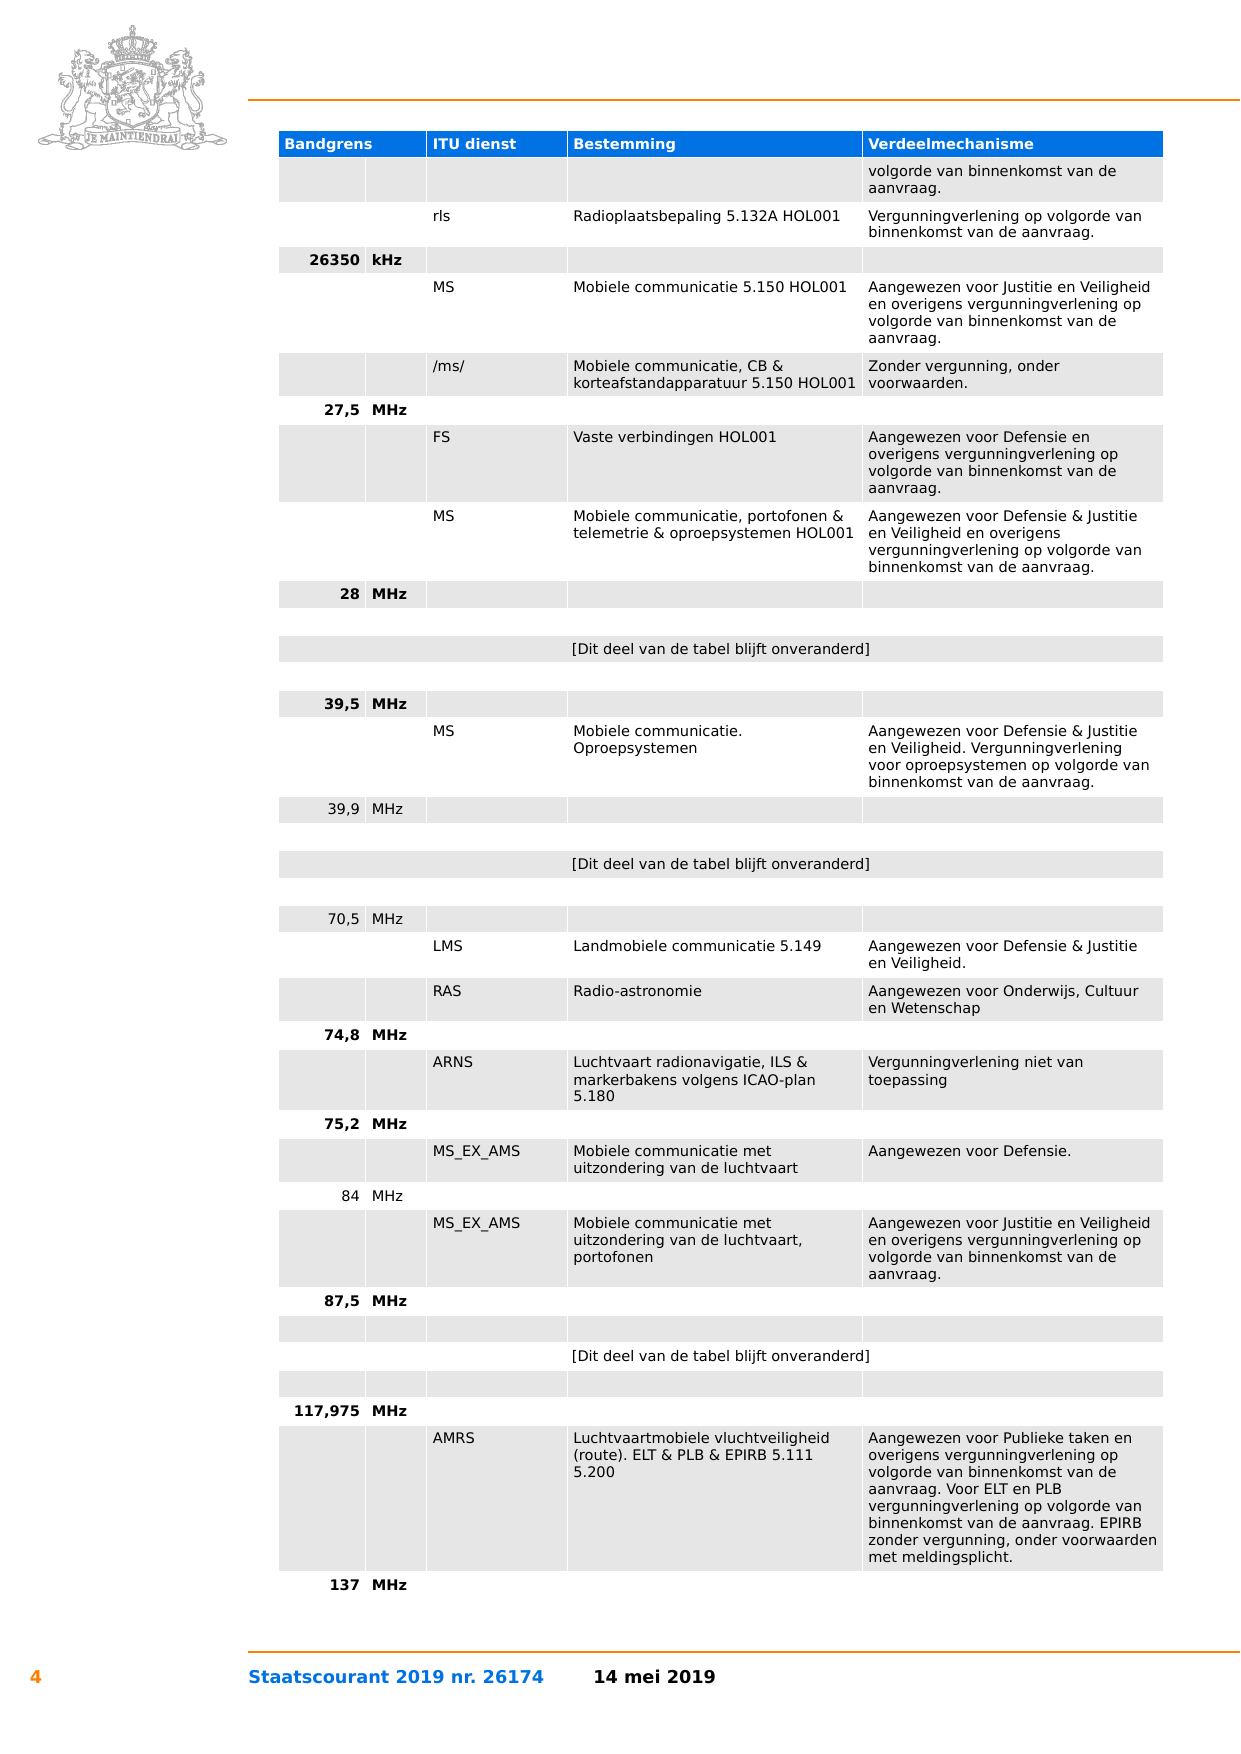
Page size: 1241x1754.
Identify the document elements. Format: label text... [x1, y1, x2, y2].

table_cell [279, 1139, 365, 1182]
table_cell [427, 1398, 567, 1424]
table_cell [863, 247, 1163, 273]
table_cell [427, 824, 567, 850]
table_cell [568, 247, 862, 273]
table_cell [863, 1111, 1163, 1137]
table_cell Mobiele communicatie, portofonen & telemetrie & oproepsystemen HOL001 [568, 503, 862, 580]
table_cell 137 [279, 1572, 365, 1598]
table_cell [427, 1572, 567, 1598]
table_cell [279, 664, 365, 690]
table_cell LMS [427, 934, 567, 977]
picture [38, 25, 227, 150]
table_cell [427, 609, 567, 635]
table_cell [279, 718, 365, 796]
table_cell MS [427, 718, 567, 796]
table_cell Aangewezen voor Defensie & Justitie en Veiligheid. [863, 934, 1163, 977]
table_cell [427, 397, 567, 423]
table_cell [568, 1316, 862, 1342]
table_cell [279, 978, 365, 1021]
table_cell [366, 425, 426, 502]
table_cell [568, 1289, 862, 1315]
table_cell Aangewezen voor Justitie en Veiligheid en overigens vergunningverlening op volgorde van binnenkomst van de aanvraag. [863, 1210, 1163, 1287]
table_cell [863, 1398, 1163, 1424]
table_cell AMRS [427, 1426, 567, 1571]
table_cell [279, 1210, 365, 1287]
table_cell [568, 879, 862, 905]
table_cell MHz [366, 797, 426, 823]
table_cell [279, 425, 365, 502]
table_cell [279, 609, 365, 635]
table_cell [568, 664, 862, 690]
table_cell MHz [366, 397, 426, 423]
table_cell [279, 275, 365, 352]
table_cell [568, 1111, 862, 1137]
table_cell [863, 1572, 1163, 1598]
table_cell Landmobiele communicatie 5.149 [568, 934, 862, 977]
table_cell [Dit deel van de tabel blijft onveranderd] [279, 636, 1163, 662]
table_cell Aangewezen voor Justitie en Veiligheid en overigens vergunningverlening op volgorde van binnenkomst van de aanvraag. [863, 275, 1163, 352]
table_cell MS [427, 275, 567, 352]
table_cell [427, 1289, 567, 1315]
table_cell Aangewezen voor Defensie & Justitie en Veiligheid en overigens vergunningverlening op volgorde van binnenkomst van de aanvraag. [863, 503, 1163, 580]
table_cell [279, 1371, 365, 1397]
table_cell FS [427, 425, 567, 502]
table_cell [568, 1022, 862, 1049]
table_cell [863, 581, 1163, 608]
table_cell [863, 691, 1163, 717]
table_cell MHz [366, 581, 426, 608]
table_cell MHz [366, 1183, 426, 1209]
table_cell [863, 609, 1163, 635]
table_cell 117,975 [279, 1398, 365, 1424]
table_cell volgorde van binnenkomst van de aanvraag. [863, 158, 1163, 202]
table_cell 39,9 [279, 797, 365, 823]
table_cell [427, 158, 567, 202]
table_cell [863, 664, 1163, 690]
table_cell [568, 1183, 862, 1209]
table_cell MHz [366, 1111, 426, 1137]
table_cell rls [427, 203, 567, 246]
table_cell [568, 1572, 862, 1598]
table_cell 39,5 [279, 691, 365, 717]
table_cell 74,8 [279, 1022, 365, 1049]
table_cell 87,5 [279, 1289, 365, 1315]
table_cell [279, 353, 365, 396]
table_cell [568, 797, 862, 823]
table_cell Aangewezen voor Defensie & Justitie en Veiligheid. Vergunningverlening voor oproepsystemen op volgorde van binnenkomst van de aanvraag. [863, 718, 1163, 796]
table_cell [366, 609, 426, 635]
table_cell [568, 1371, 862, 1397]
table_cell RAS [427, 978, 567, 1021]
table_cell MS_EX_AMS [427, 1139, 567, 1182]
table_cell Aangewezen voor Publieke taken en overigens vergunningverlening op volgorde van binnenkomst van de aanvraag. Voor ELT en PLB vergunningverlening op volgorde van binnenkomst van de aanvraag. EPIRB zonder vergunning, onder voorwaarden met meldingsplicht. [863, 1426, 1163, 1571]
table_cell [863, 824, 1163, 850]
table_cell 84 [279, 1183, 365, 1209]
table_cell [366, 879, 426, 905]
table_cell [279, 1050, 365, 1110]
table_cell [568, 824, 862, 850]
table_cell Mobiele communicatie 5.150 HOL001 [568, 275, 862, 352]
table_cell Aangewezen voor Onderwijs, Cultuur en Wetenschap [863, 978, 1163, 1021]
table_cell [366, 1050, 426, 1110]
table_cell [279, 934, 365, 977]
table_cell [427, 1316, 567, 1342]
table_cell [863, 797, 1163, 823]
table_cell [Dit deel van de tabel blijft onveranderd] [279, 1343, 1163, 1370]
table_cell [279, 1426, 365, 1571]
table_cell [427, 1111, 567, 1137]
table_cell Zonder vergunning, onder voorwaarden. [863, 353, 1163, 396]
table_cell Vergunningverlening niet van toepassing [863, 1050, 1163, 1110]
table_header Bandgrens [279, 131, 426, 157]
table_cell [366, 1210, 426, 1287]
table_cell [366, 1426, 426, 1571]
table_cell Mobiele communicatie met uitzondering van de luchtvaart [568, 1139, 862, 1182]
table_cell Mobiele communicatie. Oproepsystemen [568, 718, 862, 796]
table_cell MHz [366, 691, 426, 717]
table_cell MHz [366, 1572, 426, 1598]
table_cell [366, 275, 426, 352]
table_cell [427, 691, 567, 717]
table_cell [863, 1289, 1163, 1315]
table_cell [427, 1022, 567, 1049]
table_cell [863, 1183, 1163, 1209]
table_cell [427, 797, 567, 823]
table_cell [366, 1371, 426, 1397]
table_cell [Dit deel van de tabel blijft onveranderd] [279, 851, 1163, 878]
table_cell [568, 581, 862, 608]
table_cell [279, 158, 365, 202]
table_cell [366, 1316, 426, 1342]
table_cell Vaste verbindingen HOL001 [568, 425, 862, 502]
table_cell 70,5 [279, 906, 365, 932]
table_cell Aangewezen voor Defensie en overigens vergunningverlening op volgorde van binnenkomst van de aanvraag. [863, 425, 1163, 502]
table_cell [427, 1183, 567, 1209]
table_cell [366, 718, 426, 796]
table_header ITU dienst [427, 131, 567, 157]
table_cell [427, 1371, 567, 1397]
table_cell [863, 906, 1163, 932]
table_cell /ms/ [427, 353, 567, 396]
table_cell MS [427, 503, 567, 580]
table_header Verdeelmechanisme [863, 131, 1163, 157]
table_cell Radio-astronomie [568, 978, 862, 1021]
table_cell Radioplaatsbepaling 5.132A HOL001 [568, 203, 862, 246]
table_cell [427, 581, 567, 608]
table_cell Vergunningverlening op volgorde van binnenkomst van de aanvraag. [863, 203, 1163, 246]
table_cell [427, 247, 567, 273]
table_cell [279, 1316, 365, 1342]
table_cell [568, 1398, 862, 1424]
table_cell Mobiele communicatie met uitzondering van de luchtvaart, portofonen [568, 1210, 862, 1287]
table_cell [366, 978, 426, 1021]
table_cell [863, 879, 1163, 905]
table_cell [366, 824, 426, 850]
table_cell [427, 664, 567, 690]
table_cell [863, 1022, 1163, 1049]
table_cell MS_EX_AMS [427, 1210, 567, 1287]
table_cell MHz [366, 906, 426, 932]
table_cell MHz [366, 1022, 426, 1049]
table_cell MHz [366, 1398, 426, 1424]
table_cell [568, 691, 862, 717]
table_cell [427, 879, 567, 905]
table_cell [366, 503, 426, 580]
table_cell Mobiele communicatie, CB & korteafstandapparatuur 5.150 HOL001 [568, 353, 862, 396]
table_cell [366, 934, 426, 977]
table_cell 26350 [279, 247, 365, 273]
table_cell [568, 158, 862, 202]
table_cell [863, 1371, 1163, 1397]
table_cell ARNS [427, 1050, 567, 1110]
table_cell [568, 609, 862, 635]
table_cell kHz [366, 247, 426, 273]
table_cell [366, 353, 426, 396]
table_cell [568, 906, 862, 932]
table_cell [568, 397, 862, 423]
table_cell [279, 824, 365, 850]
table_cell [366, 203, 426, 246]
table_cell MHz [366, 1289, 426, 1315]
table_cell 75,2 [279, 1111, 365, 1137]
table_cell [279, 503, 365, 580]
table_cell 28 [279, 581, 365, 608]
table_cell Luchtvaartmobiele vluchtveiligheid (route). ELT & PLB & EPIRB 5.111 5.200 [568, 1426, 862, 1571]
table_cell [279, 879, 365, 905]
table_cell [366, 1139, 426, 1182]
table_cell [863, 1316, 1163, 1342]
table_cell 27,5 [279, 397, 365, 423]
table_cell [366, 664, 426, 690]
table_cell [427, 906, 567, 932]
table_cell Luchtvaart radionavigatie, ILS & markerbakens volgens ICAO-plan 5.180 [568, 1050, 862, 1110]
table_cell Aangewezen voor Defensie. [863, 1139, 1163, 1182]
table_cell [279, 203, 365, 246]
table_cell [366, 158, 426, 202]
table_cell [863, 397, 1163, 423]
table_header Bestemming [568, 131, 862, 157]
